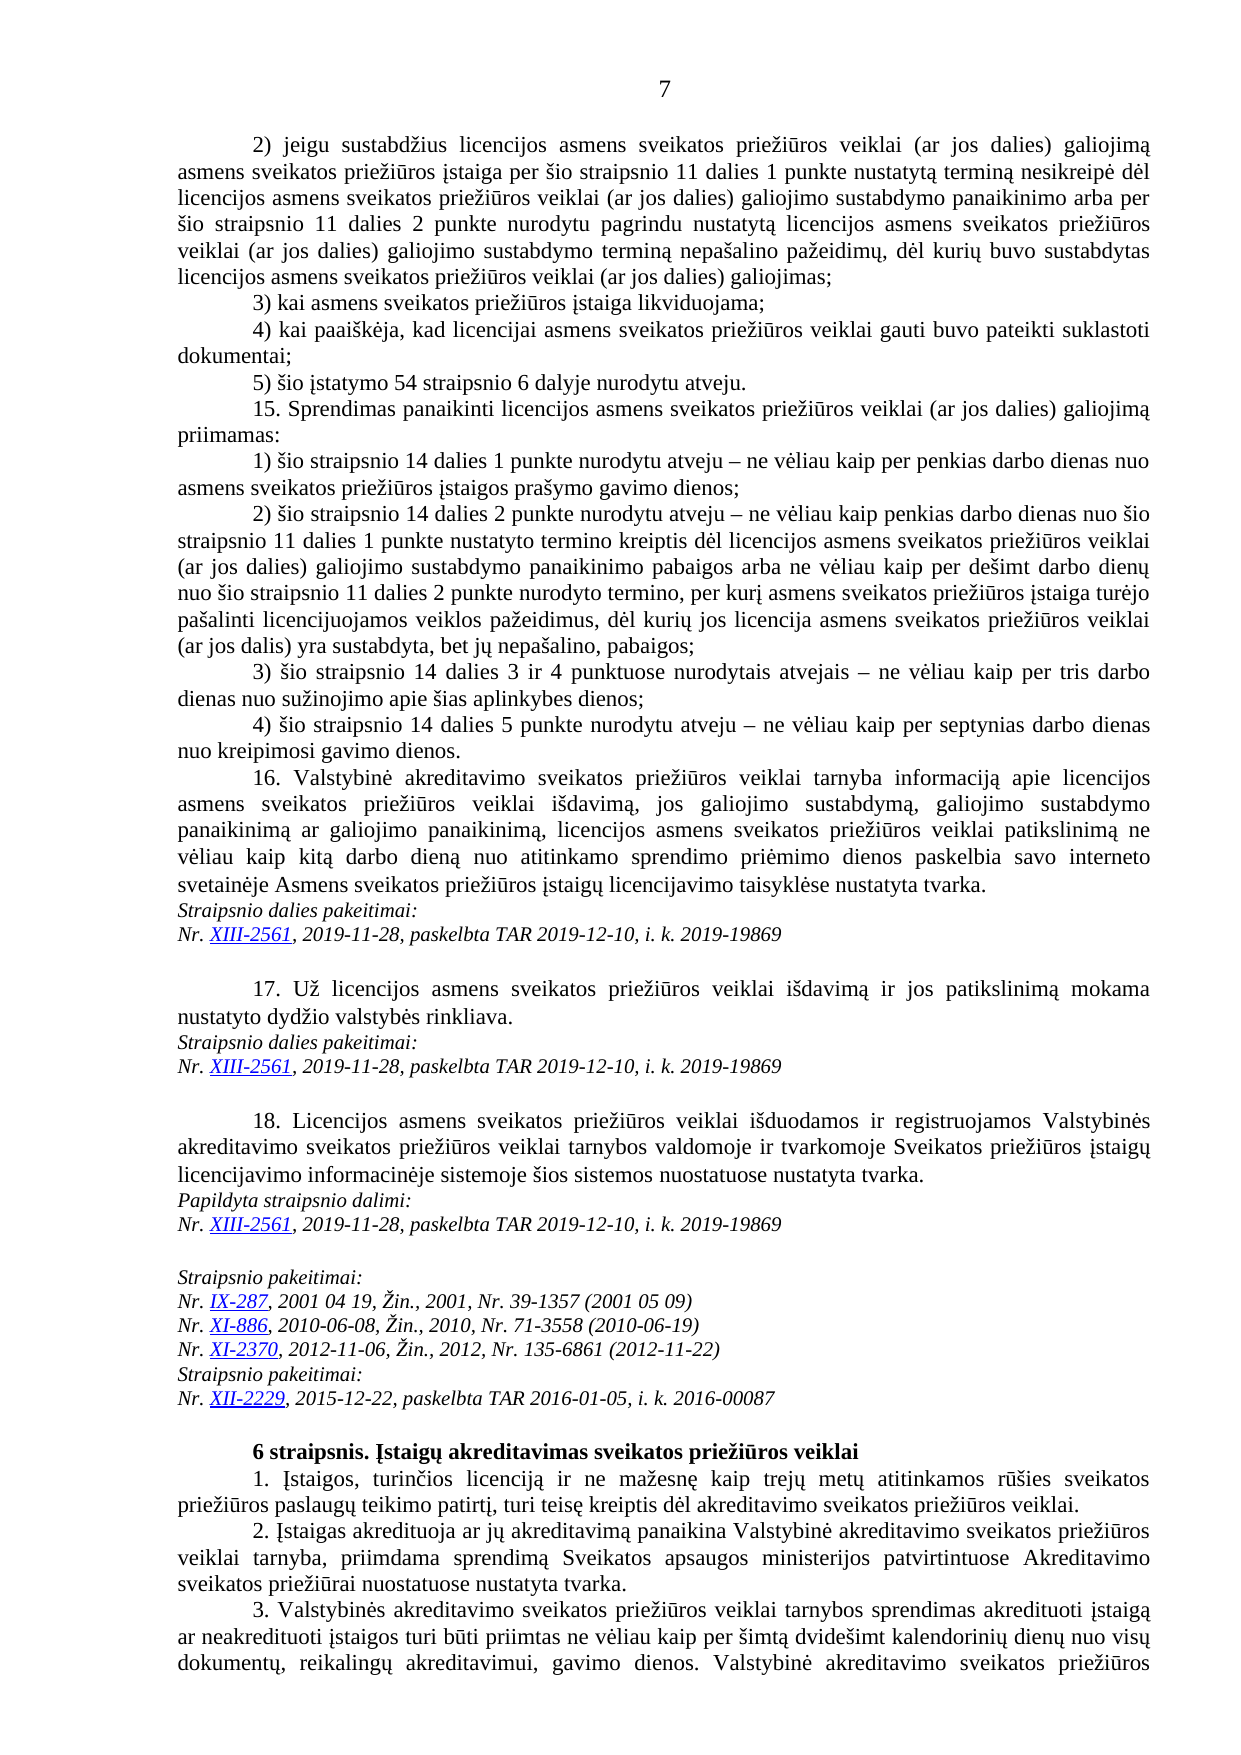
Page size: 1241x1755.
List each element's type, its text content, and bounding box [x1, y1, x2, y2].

text 2) šio straipsnio 14 dalies 2 punkte nurodytu atveju – ne vėliau kaip penkias darbo dienas nuo šio straipsnio 11 dalies 1 punkte nustatyto termino kreiptis dėl licencijos asmens sveikatos priežiūros veiklai (ar jos dalies) galiojimo sustabdymo panaikinimo pabaigos arba ne vėliau kaip per dešimt darbo dienų nuo šio straipsnio 11 dalies 2 punkte nurodyto termino, per kurį asmens sveikatos priežiūros įstaiga turėjo pašalinti licencijuojamos veiklos pažeidimus, dėl kurių jos licencija asmens sveikatos priežiūros veiklai (ar jos dalis) yra sustabdyta, bet jų nepašalino, pabaigos; [177, 500, 1152, 658]
text 3) šio straipsnio 14 dalies 3 ir 4 punktuose nurodytais atvejais – ne vėliau kaip per tris darbo dienas nuo sužinojimo apie šias aplinkybes dienos; [177, 658, 1152, 711]
text 4) šio straipsnio 14 dalies 5 punkte nurodytu atveju – ne vėliau kaip per septynias darbo dienas nuo kreipimosi gavimo dienos. [177, 711, 1152, 764]
text Nr. XI-886, 2010-06-08, Žin., 2010, Nr. 71-3558 (2010-06-19) [177, 1313, 1152, 1337]
text 1. Įstaigos, turinčios licenciją ir ne mažesnę kaip trejų metų atitinkamos rūšies sveikatos priežiūros paslaugų teikimo patirtį, turi teisę kreiptis dėl akreditavimo sveikatos priežiūros veiklai. [177, 1465, 1152, 1517]
text 15. Sprendimas panaikinti licencijos asmens sveikatos priežiūros veiklai (ar jos dalies) galiojimą priimamas: [177, 395, 1152, 448]
text 2. Įstaigas akredituoja ar jų akreditavimą panaikina Valstybinė akreditavimo sveikatos priežiūros veiklai tarnyba, priimdama sprendimą Sveikatos apsaugos ministerijos patvirtintuose Akreditavimo sveikatos priežiūrai nuostatuose nustatyta tvarka. [177, 1517, 1152, 1596]
text Nr. XII-2229, 2015-12-22, paskelbta TAR 2016-01-05, i. k. 2016-00087 [177, 1386, 1152, 1409]
text Nr. XIII-2561, 2019-11-28, paskelbta TAR 2019-12-10, i. k. 2019-19869 [177, 1212, 1152, 1236]
text 3. Valstybinės akreditavimo sveikatos priežiūros veiklai tarnybos sprendimas akredituoti įstaigą ar neakredituoti įstaigos turi būti priimtas ne vėliau kaip per šimtą dvidešimt kalendorinių dienų nuo visų dokumentų, reikalingų akreditavimui, gavimo dienos. Valstybinė akreditavimo sveikatos priežiūros [177, 1596, 1152, 1676]
text Papildyta straipsnio dalimi: [177, 1188, 1152, 1212]
text 18. Licencijos asmens sveikatos priežiūros veiklai išduodamos ir registruojamos Valstybinės akreditavimo sveikatos priežiūros veiklai tarnybos valdomoje ir tvarkomoje Sveikatos priežiūros įstaigų licencijavimo informacinėje sistemoje šios sistemos nuostatuose nustatyta tvarka. [177, 1107, 1152, 1188]
text Straipsnio pakeitimai: [177, 1265, 1152, 1289]
text Straipsnio dalies pakeitimai: [177, 1030, 1152, 1054]
text 1) šio straipsnio 14 dalies 1 punkte nurodytu atveju – ne vėliau kaip per penkias darbo dienas nuo asmens sveikatos priežiūros įstaigos prašymo gavimo dienos; [177, 448, 1152, 500]
text 6 straipsnis. Įstaigų akreditavimas sveikatos priežiūros veiklai [177, 1438, 1152, 1465]
text 17. Už licencijos asmens sveikatos priežiūros veiklai išdavimą ir jos patikslinimą mokama nustatyto dydžio valstybės rinkliava. [177, 975, 1152, 1030]
text 3) kai asmens sveikatos priežiūros įstaiga likviduojama; [177, 289, 1152, 316]
text 5) šio įstatymo 54 straipsnio 6 dalyje nurodytu atveju. [177, 368, 1152, 395]
text Straipsnio pakeitimai: [177, 1361, 1152, 1386]
text Nr. IX-287, 2001 04 19, Žin., 2001, Nr. 39-1357 (2001 05 09) [177, 1289, 1152, 1313]
text Nr. XIII-2561, 2019-11-28, paskelbta TAR 2019-12-10, i. k. 2019-19869 [177, 922, 1152, 946]
text Straipsnio dalies pakeitimai: [177, 898, 1152, 922]
text 4) kai paaiškėja, kad licencijai asmens sveikatos priežiūros veiklai gauti buvo pateikti suklastoti dokumentai; [177, 316, 1152, 368]
text 16. Valstybinė akreditavimo sveikatos priežiūros veiklai tarnyba informaciją apie licencijos asmens sveikatos priežiūros veiklai išdavimą, jos galiojimo sustabdymą, galiojimo sustabdymo panaikinimą ar galiojimo panaikinimą, licencijos asmens sveikatos priežiūros veiklai patikslinimą ne vėliau kaip kitą darbo dieną nuo atitinkamo sprendimo priėmimo dienos paskelbia savo interneto svetainėje Asmens sveikatos priežiūros įstaigų licencijavimo taisyklėse nustatyta tvarka. [177, 764, 1152, 898]
text Nr. XI-2370, 2012-11-06, Žin., 2012, Nr. 135-6861 (2012-11-22) [177, 1337, 1152, 1361]
text 2) jeigu sustabdžius licencijos asmens sveikatos priežiūros veiklai (ar jos dalies) galiojimą asmens sveikatos priežiūros įstaiga per šio straipsnio 11 dalies 1 punkte nustatytą terminą nesikreipė dėl licencijos asmens sveikatos priežiūros veiklai (ar jos dalies) galiojimo sustabdymo panaikinimo arba per šio straipsnio 11 dalies 2 punkte nurodytu pagrindu nustatytą licencijos asmens sveikatos priežiūros veiklai (ar jos dalies) galiojimo sustabdymo terminą nepašalino pažeidimų, dėl kurių buvo sustabdytas licencijos asmens sveikatos priežiūros veiklai (ar jos dalies) galiojimas; [177, 131, 1152, 289]
text Nr. XIII-2561, 2019-11-28, paskelbta TAR 2019-12-10, i. k. 2019-19869 [177, 1054, 1152, 1078]
